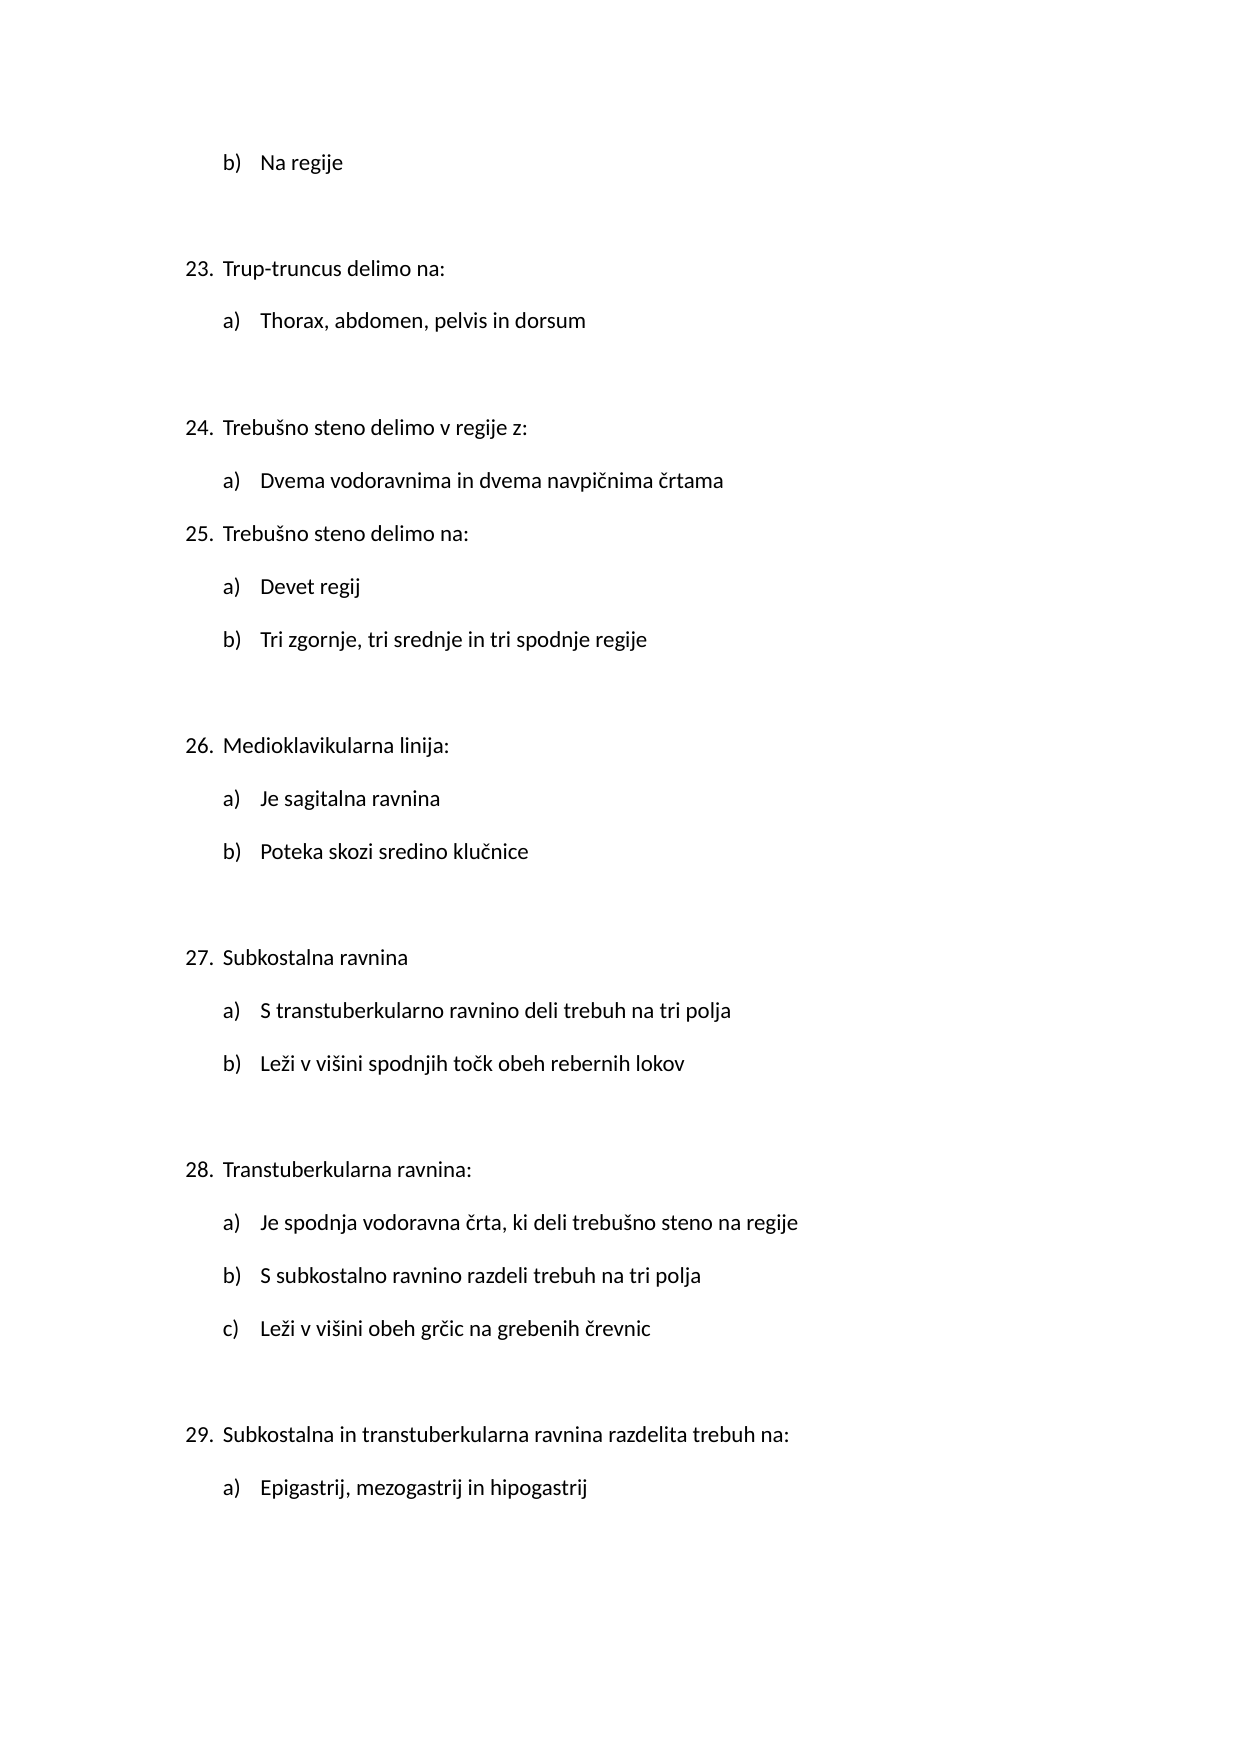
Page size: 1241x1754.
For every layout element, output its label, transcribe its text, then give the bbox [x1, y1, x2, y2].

list Je sagitalna ravnina [223, 784, 1093, 812]
list Subkostalna ravnina [185, 943, 1093, 971]
list Je spodnja vodoravna črta, ki deli trebušno steno na regije [223, 1208, 1093, 1236]
list Tri zgornje, tri srednje in tri spodnje regije [223, 625, 1093, 653]
list Thorax, abdomen, pelvis in dorsum [223, 307, 1093, 335]
list Medioklavikularna linija: [185, 731, 1093, 759]
list Subkostalna in transtuberkularna ravnina razdelita trebuh na: [185, 1420, 1093, 1448]
list Epigastrij, mezogastrij in hipogastrij [223, 1473, 1093, 1501]
list S subkostalno ravnino razdeli trebuh na tri polja [223, 1261, 1093, 1289]
list Trebušno steno delimo na: [185, 519, 1093, 547]
list Leži v višini spodnjih točk obeh rebernih lokov [223, 1049, 1093, 1077]
list Poteka skozi sredino klučnice [223, 837, 1093, 865]
list Trebušno steno delimo v regije z: [185, 413, 1093, 441]
list Leži v višini obeh grčic na grebenih črevnic [223, 1314, 1093, 1342]
list Trup-truncus delimo na: [185, 254, 1093, 282]
list Na regije [223, 148, 1093, 176]
list Transtuberkularna ravnina: [185, 1155, 1093, 1183]
list Devet regij [223, 572, 1093, 600]
list S transtuberkularno ravnino deli trebuh na tri polja [223, 996, 1093, 1024]
list Dvema vodoravnima in dvema navpičnima črtama [223, 466, 1093, 494]
